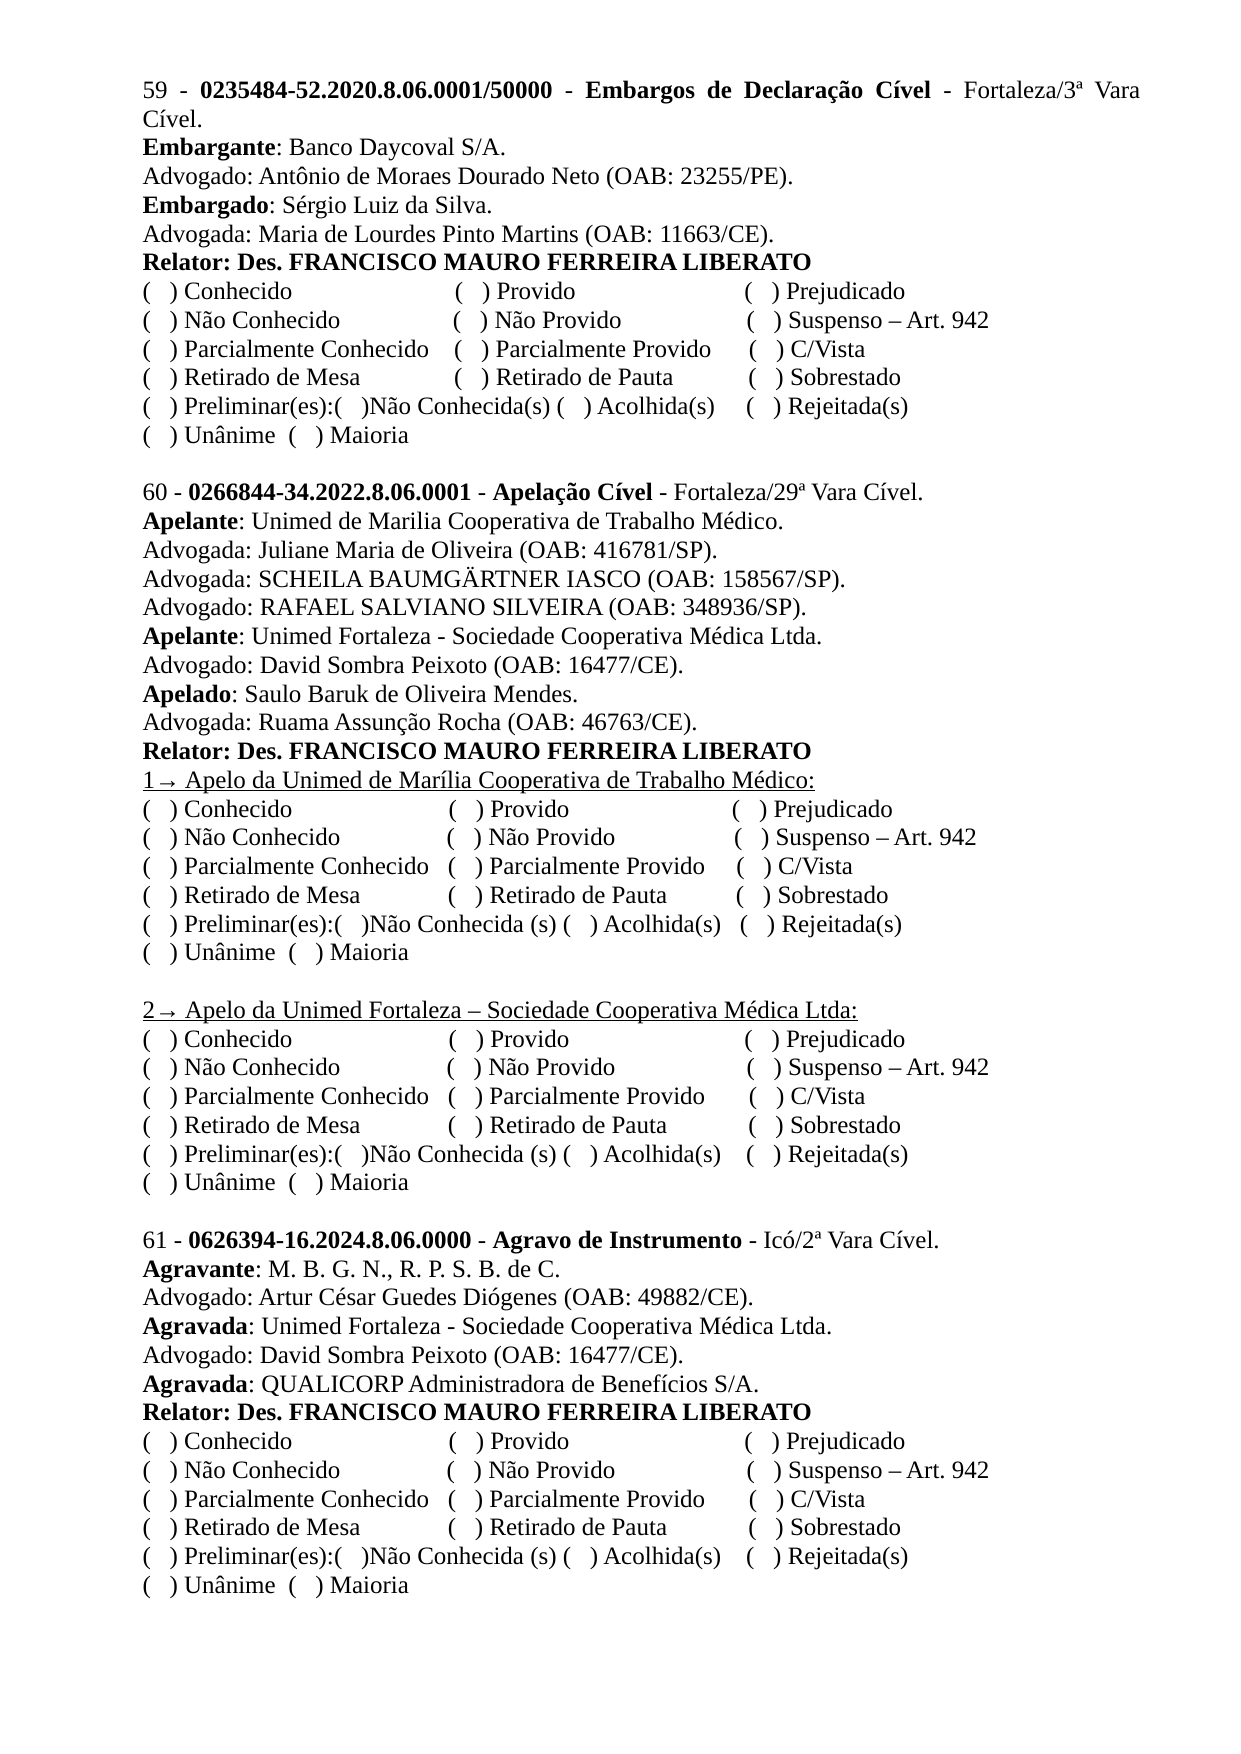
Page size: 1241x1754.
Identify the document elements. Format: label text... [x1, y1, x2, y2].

text Relator: Des. FRANCISCO MAURO FERREIRA LIBERATO [142, 1397, 1141, 1426]
text ( ) Unânime ( ) Maioria [142, 937, 1158, 966]
text ( ) Conhecido ( ) Provido ( ) Prejudicado [142, 276, 1141, 305]
text ( ) Parcialmente Conhecido ( ) Parcialmente Provido ( ) C/Vista [142, 1081, 1158, 1110]
text Advogado: Artur César Guedes Diógenes (OAB: 49882/CE). [142, 1282, 1141, 1311]
text Apelante: Unimed de Marilia Cooperativa de Trabalho Médico. [142, 506, 1141, 535]
text ( ) Não Conhecido ( ) Não Provido ( ) Suspenso – Art. 942 [142, 822, 1158, 851]
text ( ) Preliminar(es):( )Não Conhecida (s) ( ) Acolhida(s) ( ) Rejeitada(s) [142, 909, 1158, 937]
text Apelado: Saulo Baruk de Oliveira Mendes. [142, 679, 1141, 707]
text ( ) Retirado de Mesa ( ) Retirado de Pauta ( ) Sobrestado [142, 362, 1158, 391]
text 61 - 0626394-16.2024.8.06.0000 - Agravo de Instrumento - Icó/2ª Vara Cível. [142, 1225, 1141, 1254]
text ( ) Unânime ( ) Maioria [142, 1570, 1158, 1599]
text ( ) Preliminar(es):( )Não Conhecida(s) ( ) Acolhida(s) ( ) Rejeitada(s) [142, 391, 1158, 420]
text ( ) Não Conhecido ( ) Não Provido ( ) Suspenso – Art. 942 [142, 305, 1158, 334]
text ( ) Preliminar(es):( )Não Conhecida (s) ( ) Acolhida(s) ( ) Rejeitada(s) [142, 1139, 1158, 1167]
text 59 - 0235484-52.2020.8.06.0001/50000 - Embargos de Declaração Cível - Fortaleza/3ª Vara Cível. [142, 75, 1141, 132]
text ( ) Parcialmente Conhecido ( ) Parcialmente Provido ( ) C/Vista [142, 334, 1158, 362]
text Relator: Des. FRANCISCO MAURO FERREIRA LIBERATO [142, 247, 1141, 276]
text Advogada: Maria de Lourdes Pinto Martins (OAB: 11663/CE). [142, 219, 1141, 247]
text ( ) Parcialmente Conhecido ( ) Parcialmente Provido ( ) C/Vista [142, 1484, 1158, 1512]
text ( ) Preliminar(es):( )Não Conhecida (s) ( ) Acolhida(s) ( ) Rejeitada(s) [142, 1541, 1158, 1570]
text Agravante: M. B. G. N., R. P. S. B. de C. [142, 1254, 1141, 1282]
text Advogado: RAFAEL SALVIANO SILVEIRA (OAB: 348936/SP). [142, 592, 1141, 621]
text ( ) Parcialmente Conhecido ( ) Parcialmente Provido ( ) C/Vista [142, 851, 1158, 880]
text Advogada: SCHEILA BAUMGÄRTNER IASCO (OAB: 158567/SP). [142, 564, 1141, 592]
text Apelante: Unimed Fortaleza - Sociedade Cooperativa Médica Ltda. [142, 621, 1141, 650]
text Advogado: David Sombra Peixoto (OAB: 16477/CE). [142, 1340, 1141, 1369]
text ( ) Retirado de Mesa ( ) Retirado de Pauta ( ) Sobrestado [142, 1110, 1158, 1139]
text Agravada: Unimed Fortaleza - Sociedade Cooperativa Médica Ltda. [142, 1311, 1141, 1340]
text Embargado: Sérgio Luiz da Silva. [142, 190, 1141, 219]
text ( ) Retirado de Mesa ( ) Retirado de Pauta ( ) Sobrestado [142, 1512, 1158, 1541]
text Embargante: Banco Daycoval S/A. [142, 132, 1141, 161]
text 2→ Apelo da Unimed Fortaleza – Sociedade Cooperativa Médica Ltda: [142, 995, 1141, 1024]
text ( ) Conhecido ( ) Provido ( ) Prejudicado [142, 1024, 1141, 1052]
text Advogado: Antônio de Moraes Dourado Neto (OAB: 23255/PE). [142, 161, 1141, 190]
text ( ) Unânime ( ) Maioria [142, 1167, 1158, 1196]
text ( ) Unânime ( ) Maioria [142, 420, 1158, 449]
text ( ) Retirado de Mesa ( ) Retirado de Pauta ( ) Sobrestado [142, 880, 1158, 909]
text Advogado: David Sombra Peixoto (OAB: 16477/CE). [142, 650, 1141, 679]
text Relator: Des. FRANCISCO MAURO FERREIRA LIBERATO [142, 736, 1141, 765]
text ( ) Conhecido ( ) Provido ( ) Prejudicado [142, 794, 1141, 822]
text 60 - 0266844-34.2022.8.06.0001 - Apelação Cível - Fortaleza/29ª Vara Cível. [142, 477, 1141, 506]
text Agravada: QUALICORP Administradora de Benefícios S/A. [142, 1369, 1141, 1397]
text Advogada: Juliane Maria de Oliveira (OAB: 416781/SP). [142, 535, 1141, 564]
text 1→ Apelo da Unimed de Marília Cooperativa de Trabalho Médico: [142, 765, 1141, 794]
text ( ) Conhecido ( ) Provido ( ) Prejudicado [142, 1426, 1141, 1455]
text Advogada: Ruama Assunção Rocha (OAB: 46763/CE). [142, 707, 1141, 736]
text ( ) Não Conhecido ( ) Não Provido ( ) Suspenso – Art. 942 [142, 1052, 1158, 1081]
text ( ) Não Conhecido ( ) Não Provido ( ) Suspenso – Art. 942 [142, 1455, 1158, 1484]
